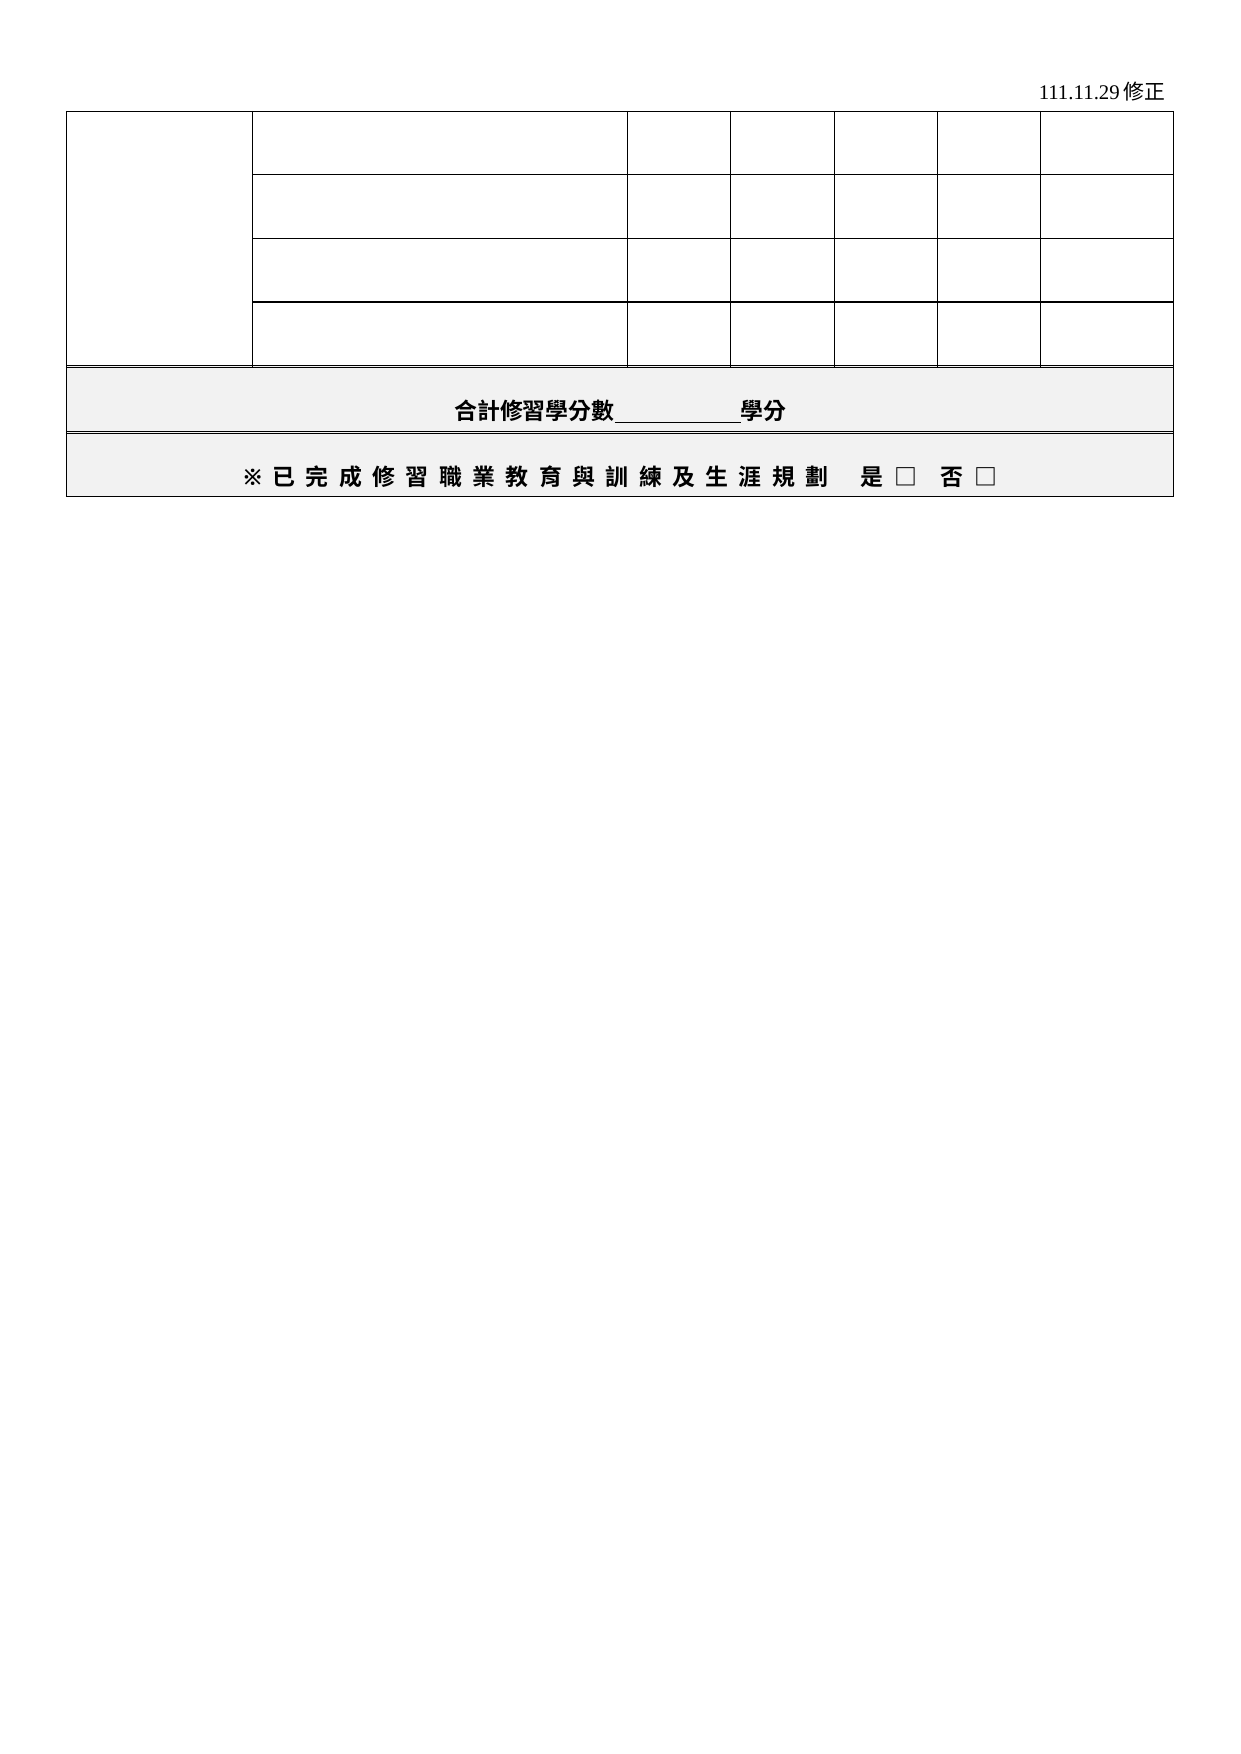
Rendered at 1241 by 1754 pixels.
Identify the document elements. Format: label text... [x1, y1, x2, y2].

table_cell [628, 112, 730, 174]
table_cell [67, 112, 252, 365]
table_cell [253, 112, 627, 174]
table_cell [628, 239, 730, 301]
table_cell [835, 112, 937, 174]
table_cell [938, 303, 1040, 365]
table_cell [731, 303, 834, 365]
table_cell [628, 303, 730, 365]
table_cell [835, 175, 937, 238]
table_cell [731, 239, 834, 301]
table_cell ※已完成修習職業教育與訓練及生涯規劃 是□ 否 □ [67, 434, 1173, 496]
table_cell [731, 175, 834, 238]
table_cell [628, 175, 730, 238]
table_cell [253, 239, 627, 301]
table_cell [731, 112, 834, 174]
table_cell [938, 239, 1040, 301]
table_cell [835, 239, 937, 301]
table_cell [835, 303, 937, 365]
table_cell [938, 112, 1040, 174]
table_cell [253, 303, 627, 365]
table_cell [938, 175, 1040, 238]
table_cell [253, 175, 627, 238]
table_cell [1041, 175, 1173, 238]
table_cell 合計修習學分數 學分 [67, 368, 1173, 431]
table_cell [1041, 303, 1173, 365]
table_cell [1041, 239, 1173, 301]
table_cell [1041, 112, 1173, 174]
